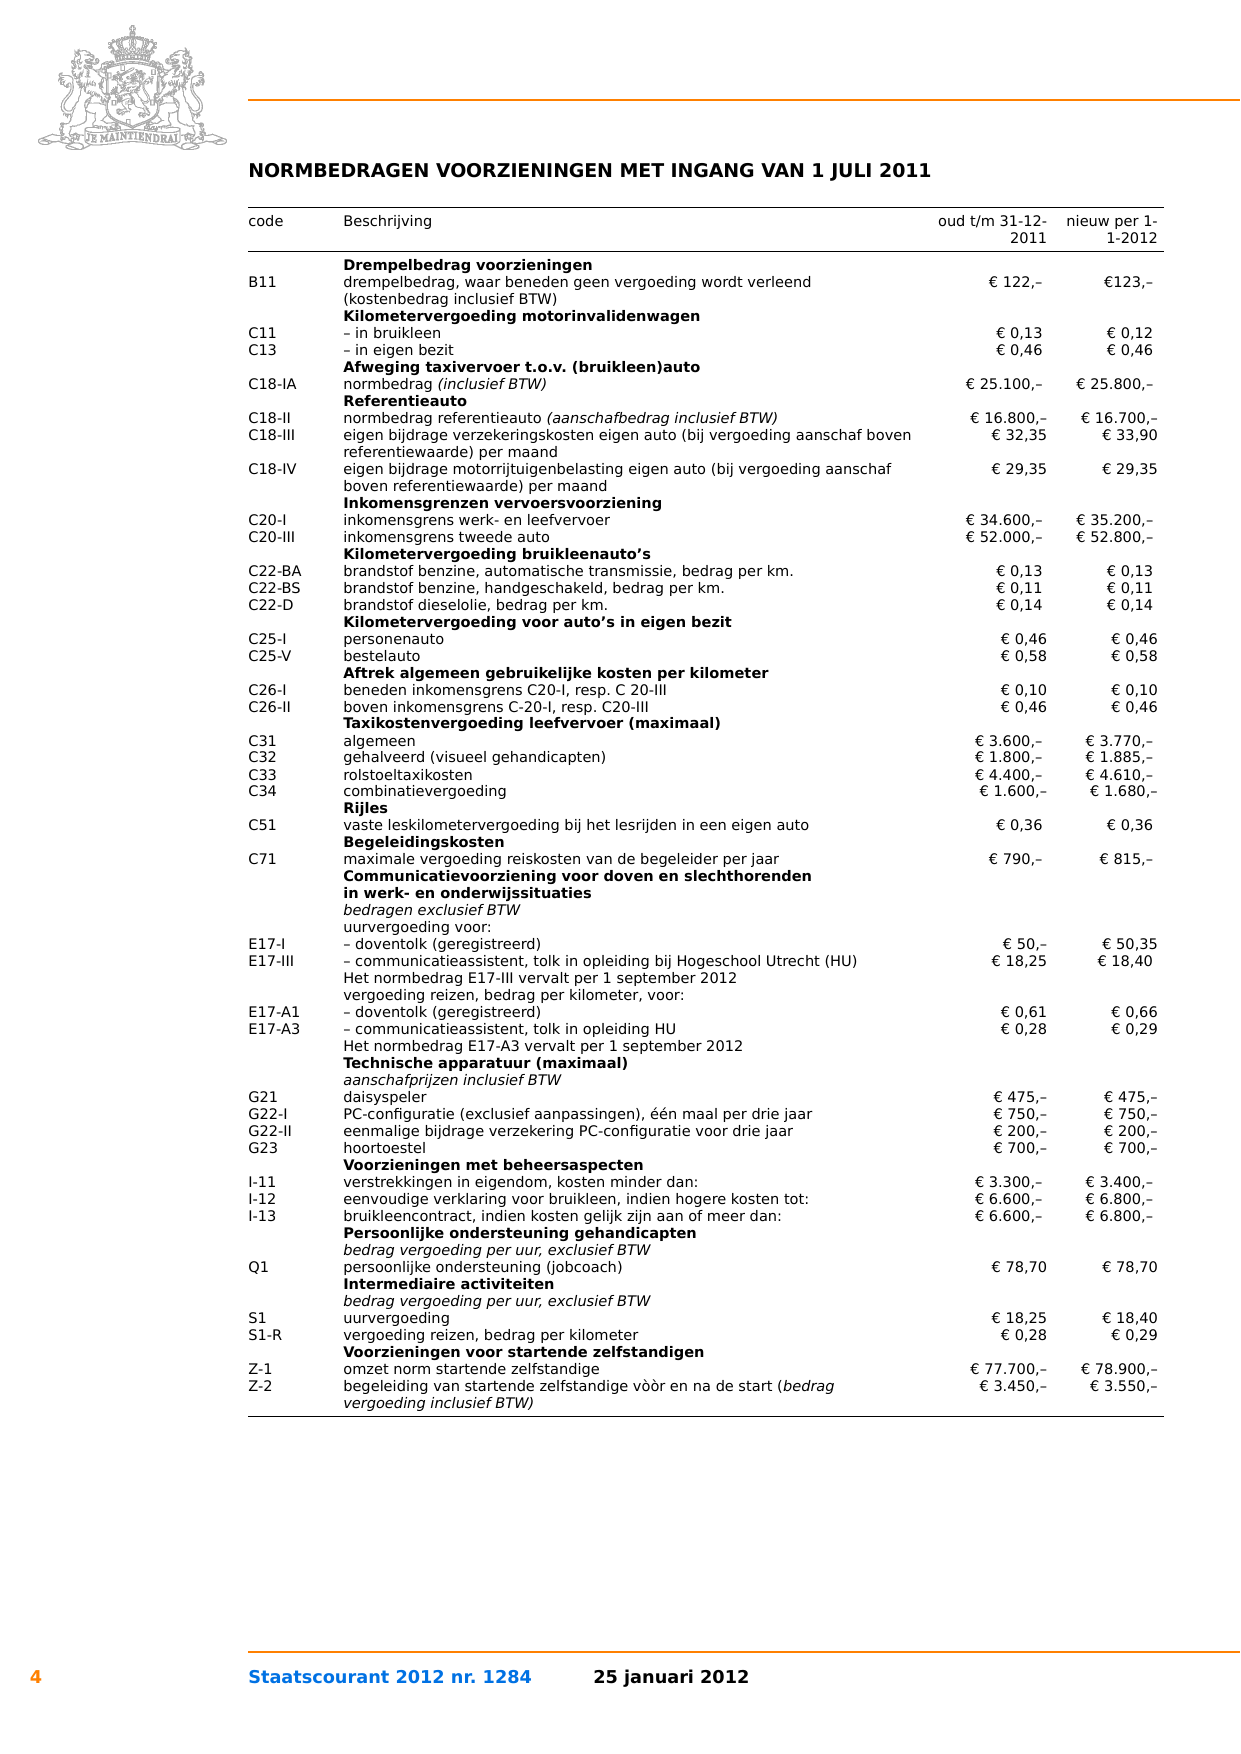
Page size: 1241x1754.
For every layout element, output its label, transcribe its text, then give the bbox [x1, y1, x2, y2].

table_cell S1 [248, 1310, 337, 1327]
table_cell € 200,– [1053, 1123, 1163, 1140]
table_cell inkomensgrens tweede auto [337, 529, 929, 546]
table_cell E17-I [248, 936, 337, 953]
table_cell € 0,11 [1053, 580, 1163, 597]
table_cell [248, 1276, 337, 1310]
table_cell [248, 252, 337, 274]
table_cell uurvergoeding voor: [337, 919, 929, 936]
table_cell € 25.800,– [1053, 376, 1163, 393]
table_cell € 3.300,– [929, 1174, 1053, 1191]
table_cell € 815,– [1053, 851, 1163, 868]
table_cell verstrekkingen in eigendom, kosten minder dan: [337, 1174, 929, 1191]
table_cell € 77.700,– [929, 1361, 1053, 1378]
table_cell [929, 308, 1053, 325]
table_cell beneden inkomensgrens C20-I, resp. C 20-III [337, 681, 929, 698]
table_cell [929, 715, 1053, 732]
table_cell € 0,14 [929, 597, 1053, 613]
table_cell vaste leskilometervergoeding bij het lesrijden in een eigen auto [337, 817, 929, 834]
table_cell € 52.000,– [929, 529, 1053, 546]
table_cell [248, 1055, 337, 1089]
table_cell algemeen [337, 733, 929, 749]
table_cell [248, 614, 337, 631]
table_cell € 0,61 [929, 1004, 1053, 1021]
table_cell € 0,36 [1053, 817, 1163, 834]
table_cell € 200,– [929, 1123, 1053, 1140]
table_cell [1053, 665, 1163, 681]
table_cell [1053, 987, 1163, 1004]
table_cell Taxikostenvergoeding leefvervoer (maximaal) [337, 715, 929, 732]
table_cell € 18,40 [1053, 1310, 1163, 1327]
table_cell combinatievergoeding [337, 783, 929, 800]
table_cell E17-A3 [248, 1021, 337, 1055]
table_cell C20-I [248, 512, 337, 529]
table_cell – communicatieassistent, tolk in opleiding bij Hogeschool Utrecht (HU) Het normbedrag E17-III vervalt per 1 september 2012 [337, 953, 929, 987]
table_cell € 475,– [929, 1089, 1053, 1106]
table_cell omzet norm startende zelfstandige [337, 1361, 929, 1378]
table_cell € 6.600,– [929, 1208, 1053, 1225]
table_cell € 0,28 [929, 1327, 1053, 1344]
table_cell € 0,46 [929, 699, 1053, 715]
table_cell [1053, 495, 1163, 512]
table_cell Aftrek algemeen gebruikelijke kosten per kilometer [337, 665, 929, 681]
table_cell € 0,46 [1053, 631, 1163, 647]
table_cell [1053, 252, 1163, 274]
table_cell [929, 1225, 1053, 1259]
table_cell persoonlijke ondersteuning (jobcoach) [337, 1259, 929, 1276]
table_cell G22-II [248, 1123, 337, 1140]
table_cell G22-I [248, 1106, 337, 1123]
table_cell I-11 [248, 1174, 337, 1191]
table_header oud t/m 31-12-2011 [929, 208, 1053, 251]
table_cell € 32,35 [929, 427, 1053, 461]
table_cell E17-III [248, 953, 337, 987]
table_cell € 1.600,– [929, 783, 1053, 800]
table_cell hoortoestel [337, 1140, 929, 1157]
table_cell € 0,13 [929, 563, 1053, 579]
table_cell C26-I [248, 681, 337, 698]
table_cell G23 [248, 1140, 337, 1157]
table_cell C18-IA [248, 376, 337, 393]
table_cell [929, 800, 1053, 817]
table_cell [248, 393, 337, 410]
table_cell C22-BA [248, 563, 337, 579]
table_cell [929, 1055, 1053, 1089]
table_header Beschrijving [337, 208, 929, 251]
table_cell € 33,90 [1053, 427, 1163, 461]
table_cell € 750,– [929, 1106, 1053, 1123]
table_cell € 0,12 [1053, 325, 1163, 342]
table_cell brandstof benzine, handgeschakeld, bedrag per km. [337, 580, 929, 597]
table_cell [1053, 393, 1163, 410]
table_header nieuw per 1-1-2012 [1053, 208, 1163, 251]
table_cell € 52.800,– [1053, 529, 1163, 546]
table_cell € 4.400,– [929, 766, 1053, 783]
table_cell [248, 1225, 337, 1259]
table_cell € 1.680,– [1053, 783, 1163, 800]
table_cell [248, 665, 337, 681]
table_cell [248, 1344, 337, 1361]
table_cell C31 [248, 733, 337, 749]
table_cell Communicatievoorziening voor doven en slechthorenden in werk- en onderwijssituaties bedragen exclusief BTW [337, 868, 1053, 919]
table_cell [929, 546, 1053, 563]
subtitle NORMBEDRAGEN VOORZIENINGEN MET INGANG VAN 1 JULI 2011 [248, 160, 1163, 182]
table_cell drempelbedrag, waar beneden geen vergoeding wordt verleend (kostenbedrag inclusief BTW) [337, 274, 929, 308]
table_cell inkomensgrens werk- en leefvervoer [337, 512, 929, 529]
table_cell begeleiding van startende zelfstandige vòòr en na de start (bedrag vergoeding inclusief BTW) [337, 1378, 929, 1416]
table_cell € 18,40 [1053, 953, 1163, 987]
table_cell Kilometervergoeding motorinvalidenwagen [337, 308, 929, 325]
table_cell [248, 546, 337, 563]
table_cell Voorzieningen voor startende zelfstandigen [337, 1344, 929, 1361]
table_cell – communicatieassistent, tolk in opleiding HU Het normbedrag E17-A3 vervalt per 1 september 2012 [337, 1021, 929, 1055]
table_cell € 6.600,– [929, 1191, 1053, 1208]
table_cell normbedrag (inclusief BTW) [337, 376, 929, 393]
table_cell brandstof dieselolie, bedrag per km. [337, 597, 929, 613]
table_cell [929, 987, 1053, 1004]
table_cell C18-II [248, 410, 337, 427]
table_cell C22-BS [248, 580, 337, 597]
table_cell € 6.800,– [1053, 1191, 1163, 1208]
table_cell eenmalige bijdrage verzekering PC-configuratie voor drie jaar [337, 1123, 929, 1140]
table_cell maximale vergoeding reiskosten van de begeleider per jaar [337, 851, 929, 868]
table_cell – doventolk (geregistreerd) [337, 1004, 929, 1021]
table_cell € 122,– [929, 274, 1053, 308]
table_header code [248, 208, 337, 251]
table_cell € 78,70 [1053, 1259, 1163, 1276]
table_cell brandstof benzine, automatische transmissie, bedrag per km. [337, 563, 929, 579]
table_cell Technische apparatuur (maximaal) aanschafprijzen inclusief BTW [337, 1055, 929, 1089]
table_cell [1053, 308, 1163, 325]
table_cell Persoonlijke ondersteuning gehandicapten bedrag vergoeding per uur, exclusief BTW [337, 1225, 929, 1259]
table_cell [248, 987, 337, 1004]
table_cell € 0,28 [929, 1021, 1053, 1055]
table_cell gehalveerd (visueel gehandicapten) [337, 749, 929, 766]
table_cell – in eigen bezit [337, 342, 929, 359]
table_cell [1053, 1276, 1163, 1310]
table_cell [1053, 1055, 1163, 1089]
table_cell € 0,66 [1053, 1004, 1163, 1021]
table_cell PC-configuratie (exclusief aanpassingen), één maal per drie jaar [337, 1106, 929, 1123]
table_cell [1053, 868, 1163, 919]
table_cell € 3.400,– [1053, 1174, 1163, 1191]
table_cell € 0,58 [1053, 648, 1163, 664]
table_cell [929, 665, 1053, 681]
table_cell € 3.450,– [929, 1378, 1053, 1416]
table_cell [1053, 546, 1163, 563]
table_cell € 700,– [1053, 1140, 1163, 1157]
table_cell C51 [248, 817, 337, 834]
table_cell € 50,35 [1053, 936, 1163, 953]
table_cell € 0,13 [929, 325, 1053, 342]
table_cell € 0,14 [1053, 597, 1163, 613]
table_cell I-13 [248, 1208, 337, 1225]
table_cell € 0,46 [1053, 342, 1163, 359]
table_cell € 475,– [1053, 1089, 1163, 1106]
table_cell Drempelbedrag voorzieningen [337, 252, 929, 274]
table_cell € 18,25 [929, 1310, 1053, 1327]
table_cell € 0,58 [929, 648, 1053, 664]
table_cell € 0,29 [1053, 1327, 1163, 1344]
table_cell eigen bijdrage verzekeringskosten eigen auto (bij vergoeding aanschaf boven referentiewaarde) per maand [337, 427, 929, 461]
table_cell [248, 495, 337, 512]
table_cell Kilometervergoeding bruikleenauto’s [337, 546, 929, 563]
table_cell C25-I [248, 631, 337, 647]
table_cell S1-R [248, 1327, 337, 1344]
table_cell Rijles [337, 800, 929, 817]
table_cell C32 [248, 749, 337, 766]
table_cell C25-V [248, 648, 337, 664]
table_cell € 0,13 [1053, 563, 1163, 579]
table_cell C33 [248, 766, 337, 783]
table_cell € 0,29 [1053, 1021, 1163, 1055]
table_cell [248, 715, 337, 732]
table_cell [1053, 834, 1163, 851]
table_cell € 750,– [1053, 1106, 1163, 1123]
table_cell Inkomensgrenzen vervoersvoorziening [337, 495, 929, 512]
table_cell normbedrag referentieauto (aanschafbedrag inclusief BTW) [337, 410, 929, 427]
table_cell C13 [248, 342, 337, 359]
table_cell [929, 359, 1053, 376]
table_cell eenvoudige verklaring voor bruikleen, indien hogere kosten tot: [337, 1191, 929, 1208]
table_cell C34 [248, 783, 337, 800]
table_cell C71 [248, 851, 337, 868]
table_cell [929, 495, 1053, 512]
table_cell [248, 834, 337, 851]
table_cell [1053, 359, 1163, 376]
table_cell € 3.600,– [929, 733, 1053, 749]
table_cell Referentieauto [337, 393, 929, 410]
table_cell [929, 834, 1053, 851]
table_cell G21 [248, 1089, 337, 1106]
table_cell Z-2 [248, 1378, 337, 1416]
table_cell € 50,– [929, 936, 1053, 953]
table_cell € 34.600,– [929, 512, 1053, 529]
table_cell € 78,70 [929, 1259, 1053, 1276]
table_cell C20-III [248, 529, 337, 546]
table_cell [929, 252, 1053, 274]
table_cell [248, 868, 337, 919]
table_cell € 18,25 [929, 953, 1053, 987]
table_cell Q1 [248, 1259, 337, 1276]
table_cell € 0,36 [929, 817, 1053, 834]
table_cell vergoeding reizen, bedrag per kilometer, voor: [337, 987, 929, 1004]
table_cell € 16.800,– [929, 410, 1053, 427]
table_cell € 0,46 [929, 342, 1053, 359]
table_cell € 700,– [929, 1140, 1053, 1157]
table_cell personenauto [337, 631, 929, 647]
table_cell – doventolk (geregistreerd) [337, 936, 929, 953]
table_cell [1053, 800, 1163, 817]
table_cell Z-1 [248, 1361, 337, 1378]
table_cell € 29,35 [1053, 461, 1163, 495]
table_cell [1053, 614, 1163, 631]
table_cell vergoeding reizen, bedrag per kilometer [337, 1327, 929, 1344]
table_cell Begeleidingskosten [337, 834, 929, 851]
table_cell C18-IV [248, 461, 337, 495]
table_cell – in bruikleen [337, 325, 929, 342]
table_cell B11 [248, 274, 337, 308]
table_cell € 790,– [929, 851, 1053, 868]
table_cell € 3.770,– [1053, 733, 1163, 749]
table_cell € 29,35 [929, 461, 1053, 495]
table_cell [1053, 1225, 1163, 1259]
table_cell [248, 919, 337, 936]
table_cell C18-III [248, 427, 337, 461]
table_cell € 35.200,– [1053, 512, 1163, 529]
table_cell bruikleencontract, indien kosten gelijk zijn aan of meer dan: [337, 1208, 929, 1225]
table_cell Intermediaire activiteiten bedrag vergoeding per uur, exclusief BTW [337, 1276, 929, 1310]
table_cell bestelauto [337, 648, 929, 664]
table_cell C26-II [248, 699, 337, 715]
table_cell [1053, 1344, 1163, 1361]
table_cell [248, 1157, 337, 1174]
table_cell € 0,10 [929, 681, 1053, 698]
table_cell [929, 1344, 1053, 1361]
table_cell C22-D [248, 597, 337, 613]
table_cell € 6.800,– [1053, 1208, 1163, 1225]
table_cell € 0,46 [1053, 699, 1163, 715]
table_cell [929, 919, 1053, 936]
table_cell [1053, 715, 1163, 732]
table_cell [929, 393, 1053, 410]
table_cell € 4.610,– [1053, 766, 1163, 783]
table_cell [248, 359, 337, 376]
table_cell boven inkomensgrens C-20-I, resp. C20-III [337, 699, 929, 715]
table_cell [929, 1157, 1053, 1174]
table_cell € 0,11 [929, 580, 1053, 597]
table_cell [1053, 919, 1163, 936]
table_cell [929, 1276, 1053, 1310]
picture [38, 25, 227, 150]
table_cell €123,– [1053, 274, 1163, 308]
table_cell € 0,46 [929, 631, 1053, 647]
table_cell [1053, 1157, 1163, 1174]
table_cell Kilometervergoeding voor auto’s in eigen bezit [337, 614, 929, 631]
table_cell € 0,10 [1053, 681, 1163, 698]
table_cell [929, 614, 1053, 631]
table_cell E17-A1 [248, 1004, 337, 1021]
table_cell € 25.100,– [929, 376, 1053, 393]
table_cell C11 [248, 325, 337, 342]
table_cell rolstoeltaxikosten [337, 766, 929, 783]
table_cell daisyspeler [337, 1089, 929, 1106]
table_cell € 1.885,– [1053, 749, 1163, 766]
table_cell I-12 [248, 1191, 337, 1208]
table_cell Afweging taxivervoer t.o.v. (bruikleen)auto [337, 359, 929, 376]
table_cell € 78.900,– [1053, 1361, 1163, 1378]
table_cell [248, 800, 337, 817]
table_cell eigen bijdrage motorrijtuigenbelasting eigen auto (bij vergoeding aanschaf boven referentiewaarde) per maand [337, 461, 929, 495]
table_cell € 3.550,– [1053, 1378, 1163, 1416]
table_cell [248, 308, 337, 325]
table_cell € 1.800,– [929, 749, 1053, 766]
table_cell uurvergoeding [337, 1310, 929, 1327]
table_cell Voorzieningen met beheersaspecten [337, 1157, 929, 1174]
table_cell € 16.700,– [1053, 410, 1163, 427]
